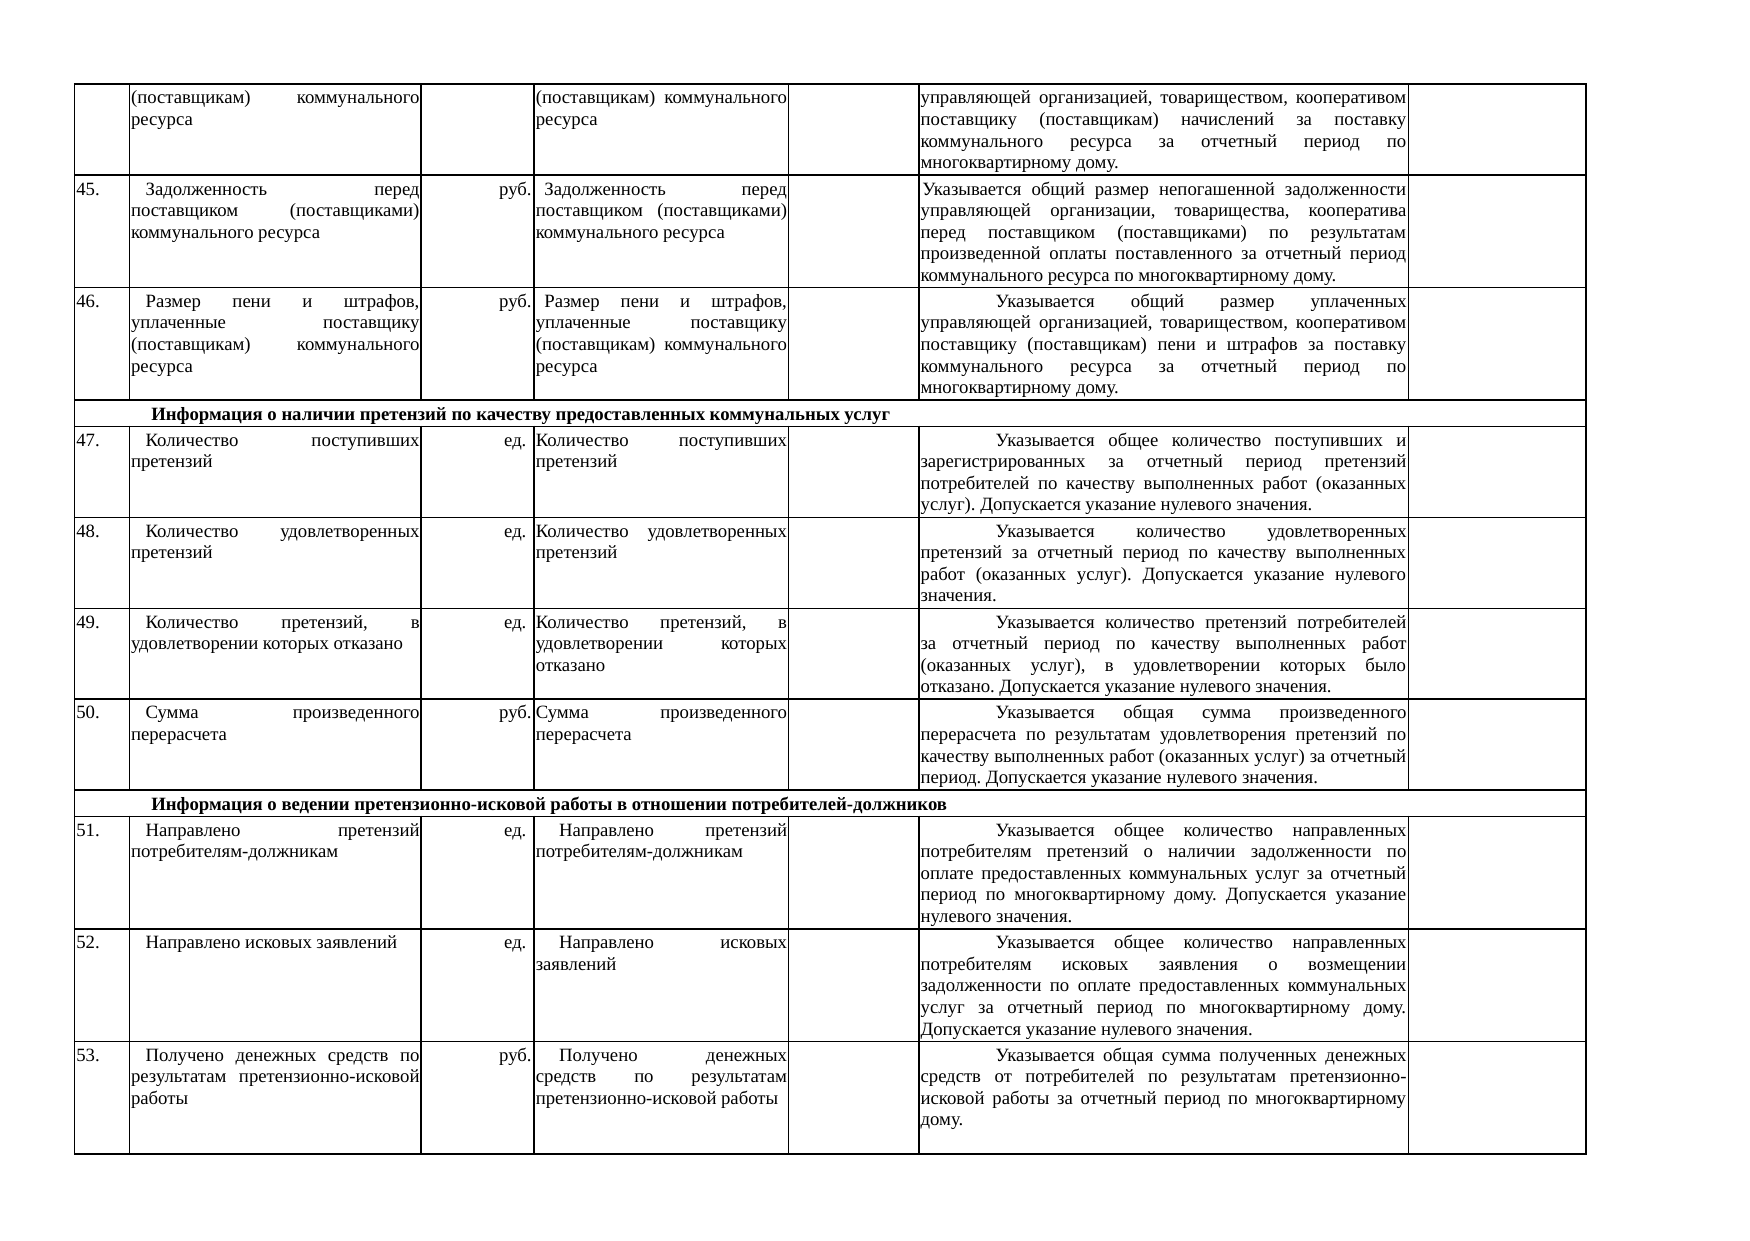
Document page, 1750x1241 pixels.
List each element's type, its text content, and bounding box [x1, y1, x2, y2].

table_cell (поставщикам) коммунального ресурса [535, 85, 788, 174]
table_cell руб. [422, 288, 533, 399]
table_cell [789, 288, 918, 399]
table_cell Задолженность перед поставщиком (поставщиками) коммунального ресурса [535, 176, 788, 287]
table_cell [1409, 176, 1585, 287]
table_cell [1409, 288, 1585, 399]
table_cell 45. [75, 176, 129, 287]
table_cell Количество удовлетворенных претензий [130, 518, 420, 607]
table_cell [789, 176, 918, 287]
table_cell Указывается количество претензий потребителей за отчетный период по качеству выполненных работ (оказанных услуг), в удовлетворении которых было отказано. Допускается указание нулевого значения. [920, 609, 1408, 698]
table_cell Получено денежных средств по результатам претензионно-исковой работы [535, 1042, 788, 1153]
table_cell Указывается общий размер непогашенной задолженности управляющей организации, товарищества, кооператива перед поставщиком (поставщиками) по результатам произведенной оплаты поставленного за отчетный период коммунального ресурса по многоквартирному дому. [920, 176, 1408, 287]
table_cell [789, 427, 918, 516]
table_cell Указывается количество удовлетворенных претензий за отчетный период по качеству выполненных работ (оказанных услуг). Допускается указание нулевого значения. [920, 518, 1408, 607]
table_cell руб. [422, 176, 533, 287]
table_cell 50. [75, 700, 129, 789]
table_cell [1409, 1042, 1585, 1153]
table_cell Направлено исковых заявлений [535, 930, 788, 1041]
table_cell Указывается общая сумма полученных денежных средств от потребителей по результатам претензионно-исковой работы за отчетный период по многоквартирному дому. [920, 1042, 1408, 1153]
table_cell [1409, 518, 1585, 607]
table_cell ед. [422, 930, 533, 1041]
table_cell [1409, 85, 1585, 174]
table_cell Информация о наличии претензий по качеству предоставленных коммунальных услуг [75, 401, 1585, 426]
table_cell руб. [422, 1042, 533, 1153]
table_cell 46. [75, 288, 129, 399]
table_cell 53. [75, 1042, 129, 1153]
table_cell Количество поступивших претензий [130, 427, 420, 516]
table_cell 47. [75, 427, 129, 516]
table_cell Направлено претензий потребителям-должникам [130, 817, 420, 928]
table_cell Указывается общий размер уплаченных управляющей организацией, товариществом, кооперативом поставщику (поставщикам) пени и штрафов за поставку коммунального ресурса за отчетный период по многоквартирному дому. [920, 288, 1408, 399]
table_cell Получено денежных средств по результатам претензионно-исковой работы [130, 1042, 420, 1153]
table_cell 49. [75, 609, 129, 698]
table_cell [789, 1042, 918, 1153]
table_cell ед. [422, 518, 533, 607]
table_cell [789, 609, 918, 698]
table_cell [1409, 930, 1585, 1041]
table_cell Размер пени и штрафов, уплаченные поставщику (поставщикам) коммунального ресурса [130, 288, 420, 399]
table_cell Количество удовлетворенных претензий [535, 518, 788, 607]
table_cell Направлено претензий потребителям-должникам [535, 817, 788, 928]
table_cell [1409, 427, 1585, 516]
table_cell Задолженность перед поставщиком (поставщиками) коммунального ресурса [130, 176, 420, 287]
table_cell Размер пени и штрафов, уплаченные поставщику (поставщикам) коммунального ресурса [535, 288, 788, 399]
table_cell [1409, 700, 1585, 789]
table_cell руб. [422, 700, 533, 789]
table_cell [789, 930, 918, 1041]
table_cell [789, 518, 918, 607]
table_cell Количество поступивших претензий [535, 427, 788, 516]
table_cell 52. [75, 930, 129, 1041]
table_cell Указывается общее количество поступивших и зарегистрированных за отчетный период претензий потребителей по качеству выполненных работ (оказанных услуг). Допускается указание нулевого значения. [920, 427, 1408, 516]
table_cell ед. [422, 609, 533, 698]
table_cell [1409, 817, 1585, 928]
table_cell ед. [422, 427, 533, 516]
table_cell [789, 85, 918, 174]
table_cell [789, 700, 918, 789]
table_cell Информация о ведении претензионно-исковой работы в отношении потребителей-должников [75, 791, 1585, 816]
table_cell ед. [422, 817, 533, 928]
table_cell Количество претензий, в удовлетворении которых отказано [130, 609, 420, 698]
table_cell управляющей организацией, товариществом, кооперативом поставщику (поставщикам) начислений за поставку коммунального ресурса за отчетный период по многоквартирному дому. [920, 85, 1408, 174]
table_cell 48. [75, 518, 129, 607]
table_cell Направлено исковых заявлений [130, 930, 420, 1041]
table_cell [75, 85, 129, 174]
table_cell [422, 85, 533, 174]
table_cell [789, 817, 918, 928]
table_cell Сумма произведенного перерасчета [130, 700, 420, 789]
table_cell Сумма произведенного перерасчета [535, 700, 788, 789]
table_cell 51. [75, 817, 129, 928]
table_cell Количество претензий, в удовлетворении которых отказано [535, 609, 788, 698]
table_cell (поставщикам) коммунального ресурса [130, 85, 420, 174]
table_cell Указывается общая сумма произведенного перерасчета по результатам удовлетворения претензий по качеству выполненных работ (оказанных услуг) за отчетный период. Допускается указание нулевого значения. [920, 700, 1408, 789]
table_cell Указывается общее количество направленных потребителям претензий о наличии задолженности по оплате предоставленных коммунальных услуг за отчетный период по многоквартирному дому. Допускается указание нулевого значения. [920, 817, 1408, 928]
table_cell Указывается общее количество направленных потребителям исковых заявления о возмещении задолженности по оплате предоставленных коммунальных услуг за отчетный период по многоквартирному дому. Допускается указание нулевого значения. [920, 930, 1408, 1041]
table_cell [1409, 609, 1585, 698]
